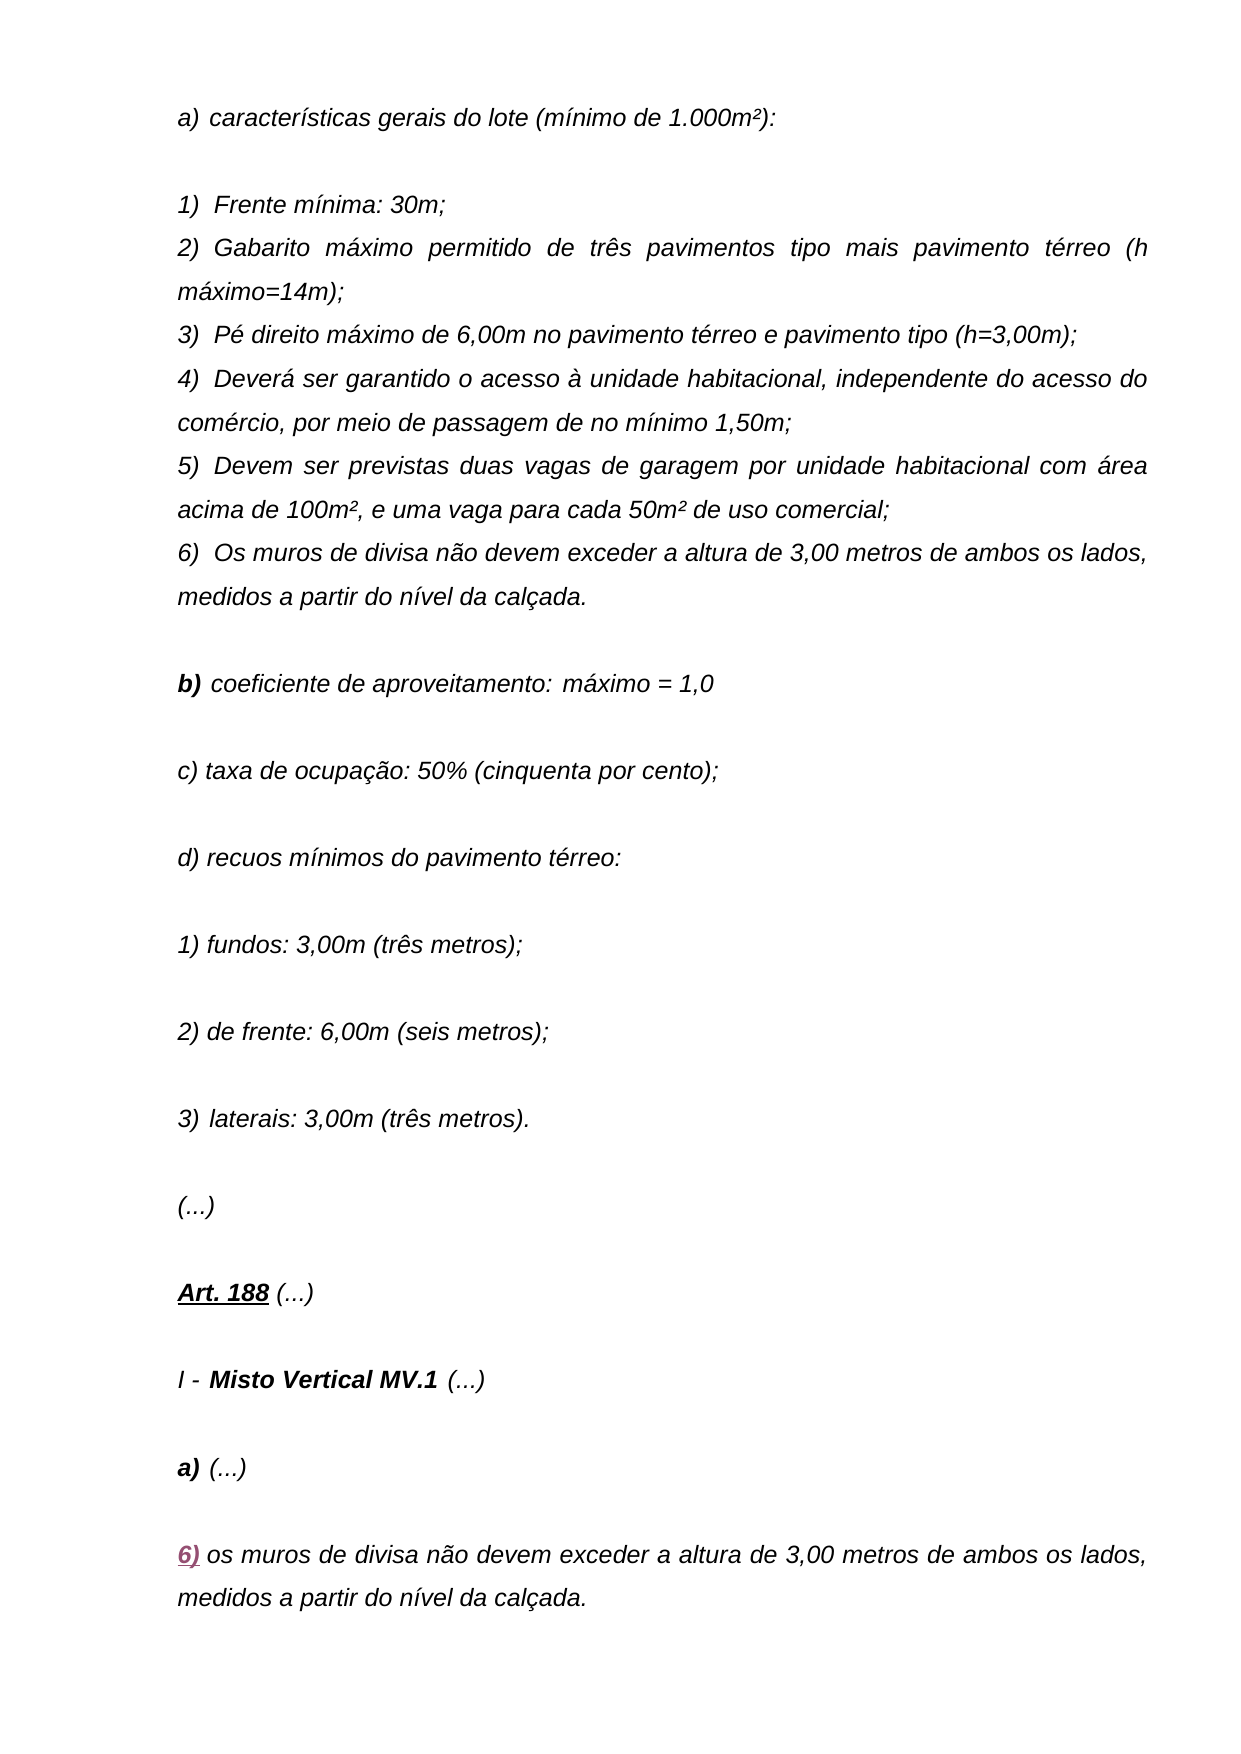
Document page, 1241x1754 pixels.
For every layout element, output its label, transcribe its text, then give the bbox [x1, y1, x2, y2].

text 1) Frente mínima: 30m; [177, 190, 1152, 219]
text 3) Pé direito máximo de 6,00m no pavimento térreo e pavimento tipo (h=3,00m); [177, 320, 1152, 349]
text (...) [177, 1191, 1152, 1220]
text 6) os muros de divisa não devem exceder a altura de 3,00 metros de ambos os lados, medidos a partir do nível da calçada. [177, 1539, 1152, 1612]
text 6) Os muros de divisa não devem exceder a altura de 3,00 metros de ambos os lados, medidos a partir do nível da calçada. [177, 538, 1152, 611]
text 2) Gabarito máximo permitido de três pavimentos tipo mais pavimento térreo (h máximo=14m); [177, 233, 1152, 306]
text c) taxa de ocupação: 50% (cinquenta por cento); [177, 756, 1152, 785]
text a) (...) [177, 1452, 1152, 1481]
text 5) Devem ser previstas duas vagas de garagem por unidade habitacional com área acima de 100m², e uma vaga para cada 50m² de uso comercial; [177, 451, 1152, 523]
text Art. 188 (...) [177, 1278, 1152, 1307]
text b) coeficiente de aproveitamento: máximo = 1,0 [177, 669, 1152, 698]
text 4) Deverá ser garantido o acesso à unidade habitacional, independente do acesso do comércio, por meio de passagem de no mínimo 1,50m; [177, 364, 1152, 436]
text 3) laterais: 3,00m (três metros). [177, 1104, 1152, 1133]
text 1) fundos: 3,00m (três metros); [177, 930, 1152, 959]
text d) recuos mínimos do pavimento térreo: [177, 843, 1152, 872]
text 2) de frente: 6,00m (seis metros); [177, 1017, 1152, 1046]
text a) características gerais do lote (mínimo de 1.000m²): [177, 103, 1152, 132]
text I - Misto Vertical MV.1 (...) [177, 1365, 1152, 1394]
